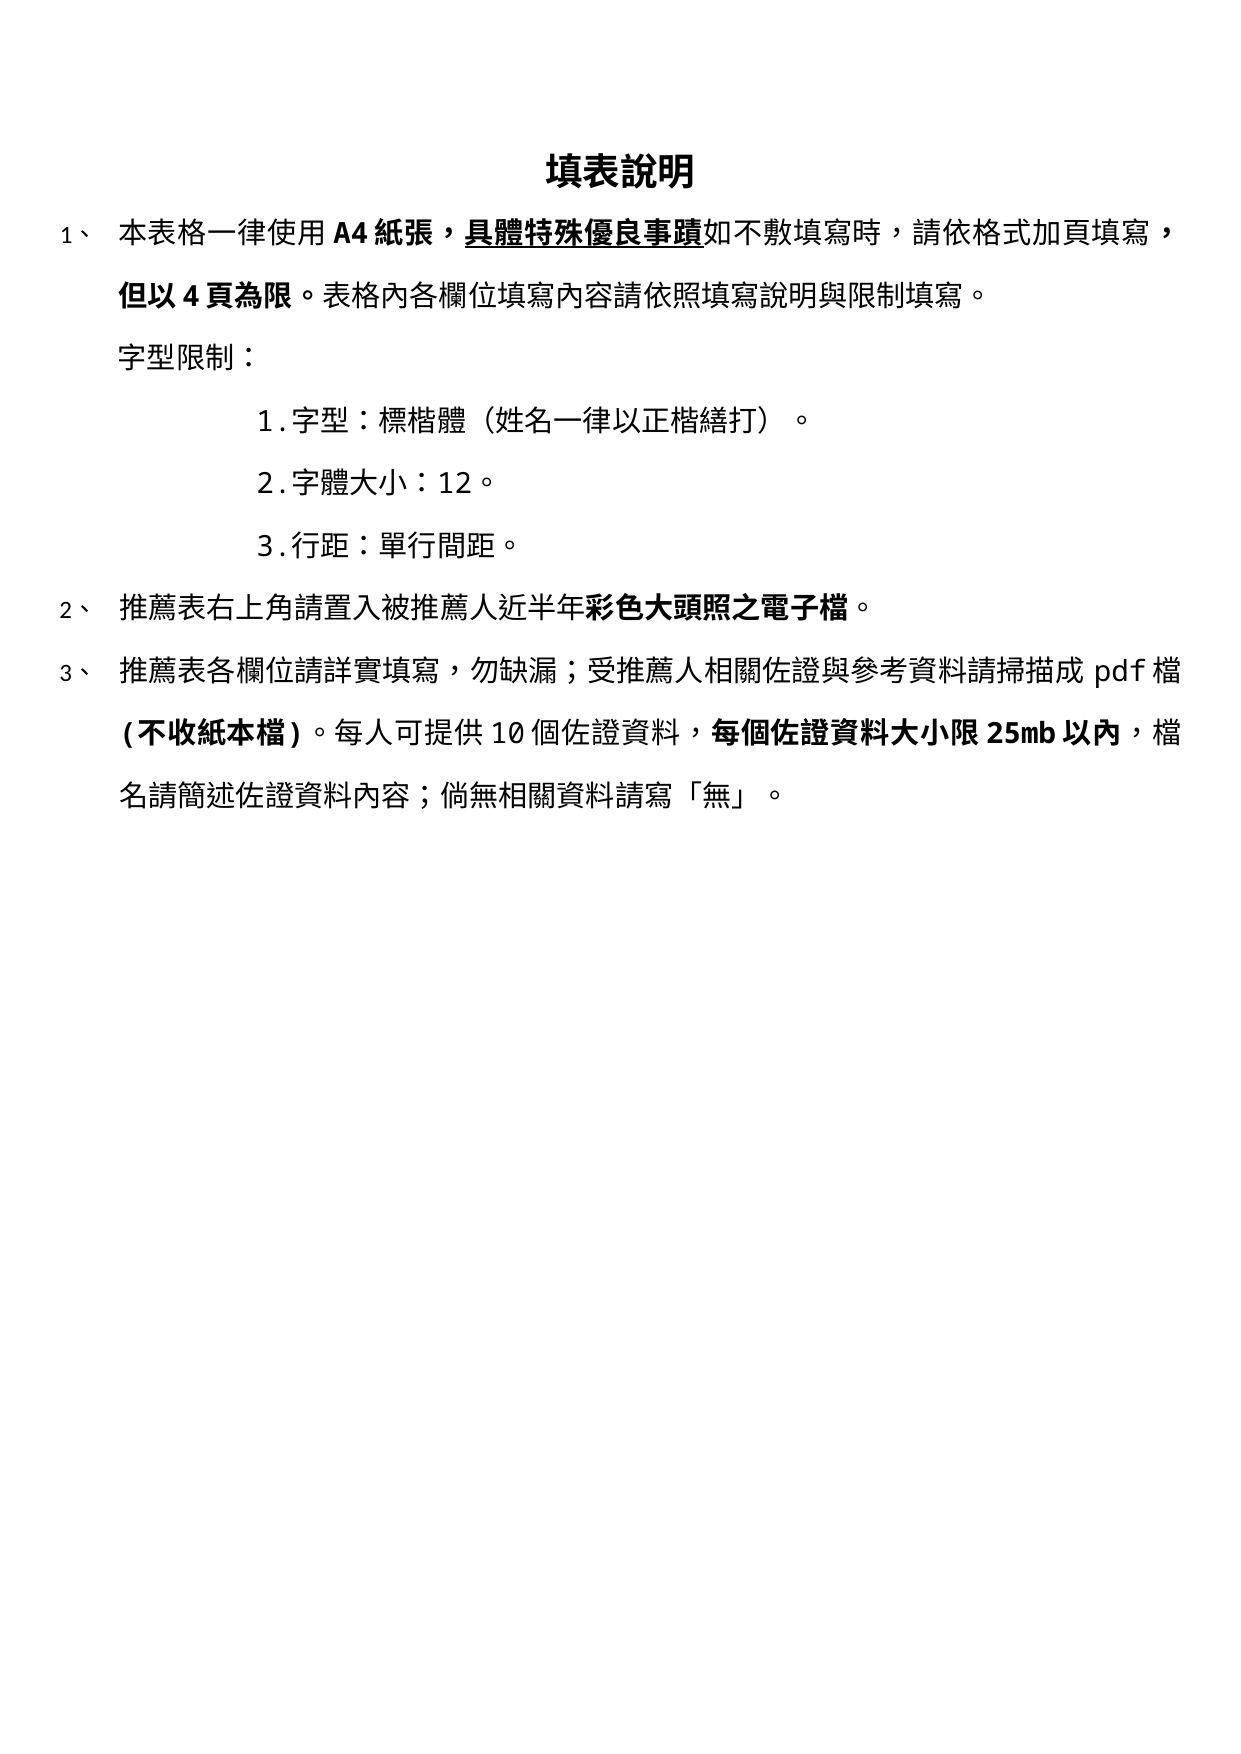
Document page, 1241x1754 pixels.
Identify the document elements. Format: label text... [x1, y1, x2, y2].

text 字型限制： [117, 314, 1181, 377]
text 1.字型：標楷體（姓名一律以正楷繕打）。 [59, 377, 1181, 439]
text 3.行距：單行間距。 [59, 502, 1181, 564]
list 推薦表右上角請置入被推薦人近半年彩色大頭照之電子檔。 [59, 564, 1181, 627]
text 填表說明 [59, 127, 1181, 189]
list 推薦表各欄位請詳實填寫，勿缺漏；受推薦人相關佐證與參考資料請掃描成pdf檔(不收紙本檔)。每人可提供10個佐證資料，每個佐證資料大小限25mb以內，檔名請簡述佐證資料內容；倘無相關資料請寫「無」。 [59, 627, 1181, 814]
list 本表格一律使用A4紙張，具體特殊優良事蹟如不敷填寫時，請依格式加頁填寫，但以4頁為限。表格內各欄位填寫內容請依照填寫說明與限制填寫。 [59, 189, 1181, 314]
text 2.字體大小：12。 [59, 439, 1181, 502]
